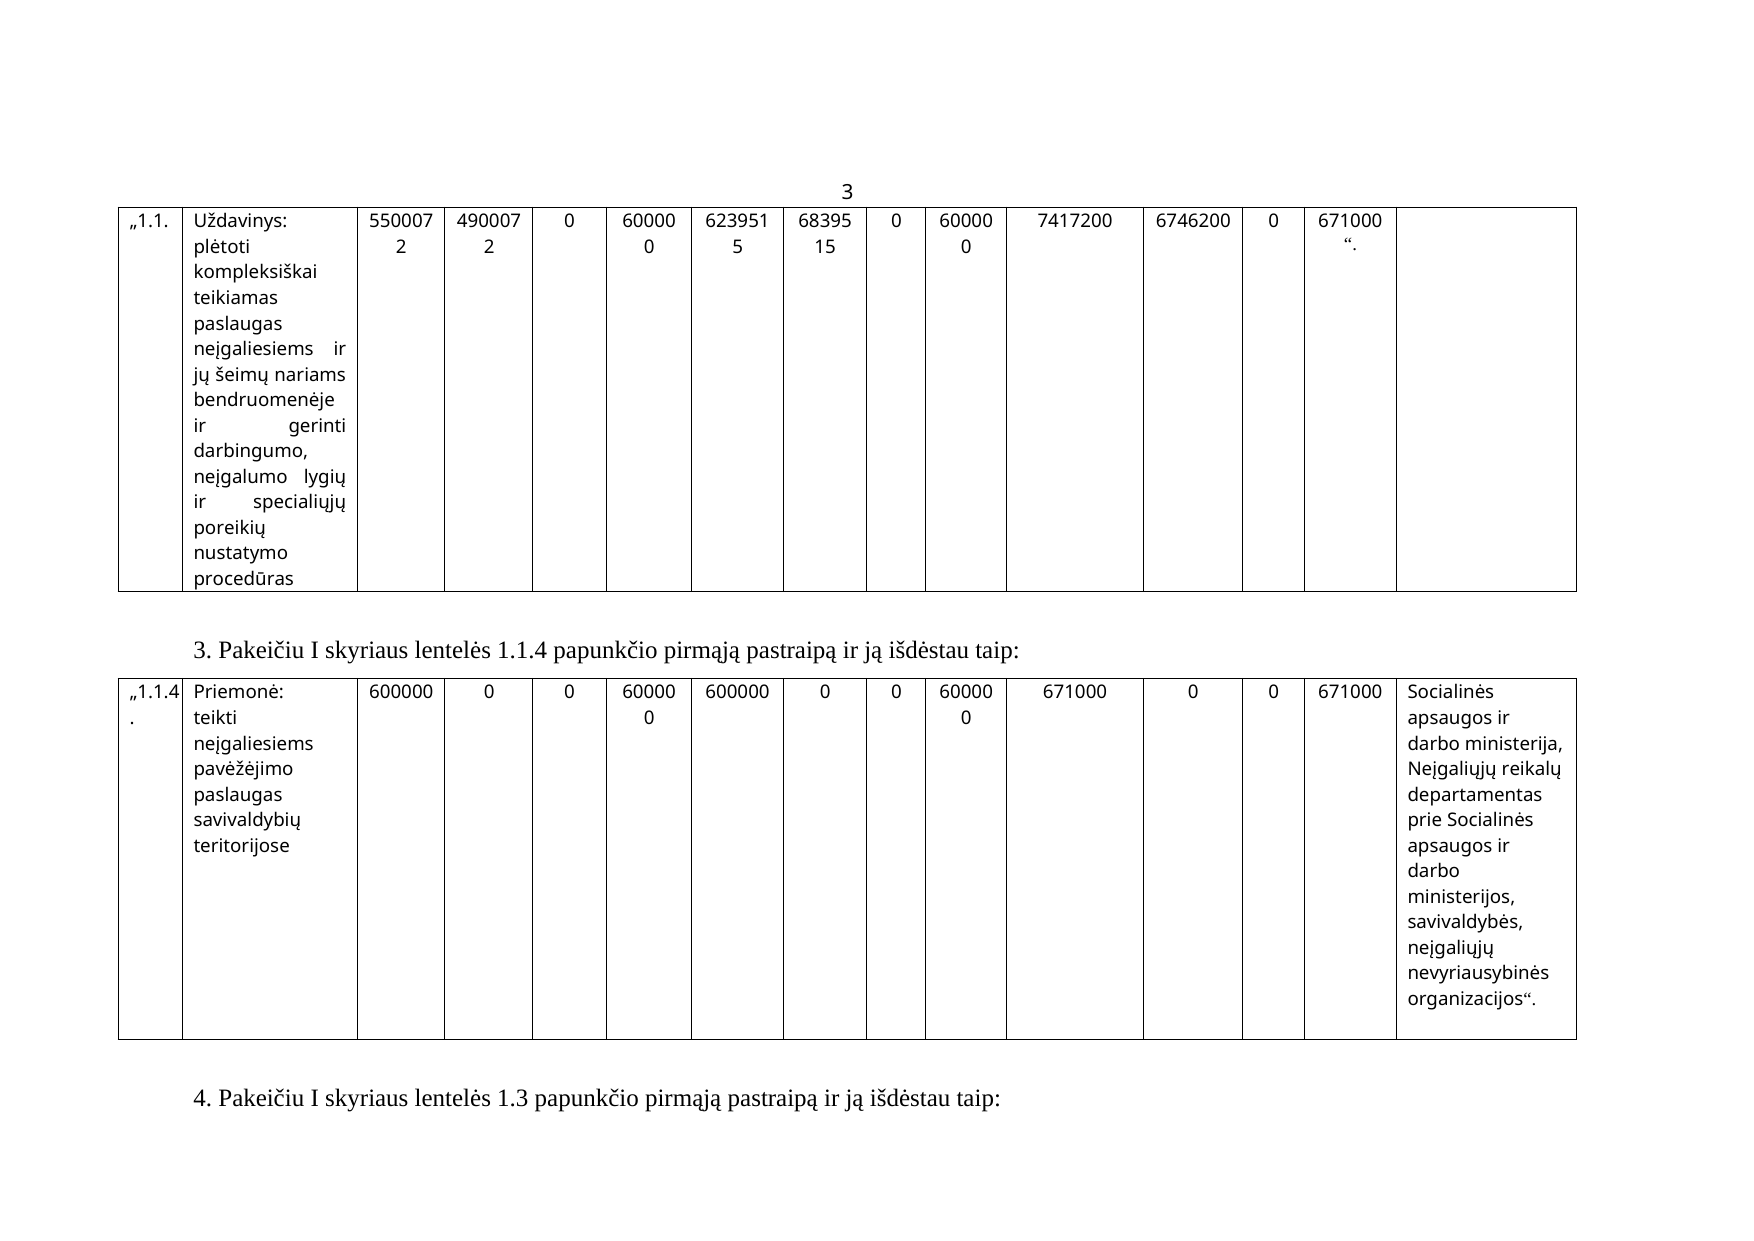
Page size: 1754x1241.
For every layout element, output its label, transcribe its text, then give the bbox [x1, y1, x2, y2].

table_header Uždavinys: plėtoti kompleksiškai teikiamas paslaugas neįgaliesiems ir jų šeimų nariams bendruomenėje ir gerinti darbingumo, neįgalumo lygių ir specialiųjų poreikių nustatymo procedūras [183, 208, 357, 591]
table_header 0 [1243, 208, 1304, 591]
table_header 600000 [607, 679, 691, 1039]
table_header 0 [784, 679, 866, 1039]
table_header 0 [1144, 679, 1242, 1039]
table_header 671000“. [1305, 208, 1396, 591]
text 4. Pakeičiu I skyriaus lentelės 1.3 papunkčio pirmąją pastraipą ir ją išdėstau taip: [118, 1083, 1577, 1112]
table_header [1397, 208, 1576, 591]
table_header Priemonė: teikti neįgaliesiems pavėžėjimo paslaugas savivaldybių teritorijose [183, 679, 357, 1039]
table_header 600000 [926, 679, 1006, 1039]
table_header 7417200 [1007, 208, 1143, 591]
table_header 0 [867, 679, 925, 1039]
table_header „1.1. [119, 208, 182, 591]
table_header 0 [867, 208, 925, 591]
table_header 600000 [358, 679, 444, 1039]
table_header 0 [533, 679, 606, 1039]
table_header 600000 [692, 679, 783, 1039]
table_header 600000 [926, 208, 1006, 591]
table_header 6239515 [692, 208, 783, 591]
table_header 600000 [607, 208, 691, 591]
table_header Socialinės apsaugos ir darbo ministerija, Neįgaliųjų reikalų departamentas prie Socialinės apsaugos ir darbo ministerijos, savivaldybės, neįgaliųjų nevyriausybinės organizacijos“. [1397, 679, 1576, 1039]
table_header 6746200 [1144, 208, 1242, 591]
table_header 4900072 [445, 208, 532, 591]
table_header 5500072 [358, 208, 444, 591]
table_header 671000 [1007, 679, 1143, 1039]
table_header 0 [445, 679, 532, 1039]
table_header „1.1.4. [119, 679, 182, 1039]
table_header 0 [1243, 679, 1304, 1039]
table_header 0 [533, 208, 606, 591]
table_header 671000 [1305, 679, 1396, 1039]
table_header 6839515 [784, 208, 866, 591]
text 3. Pakeičiu I skyriaus lentelės 1.1.4 papunkčio pirmąją pastraipą ir ją išdėstau taip: [118, 635, 1577, 663]
